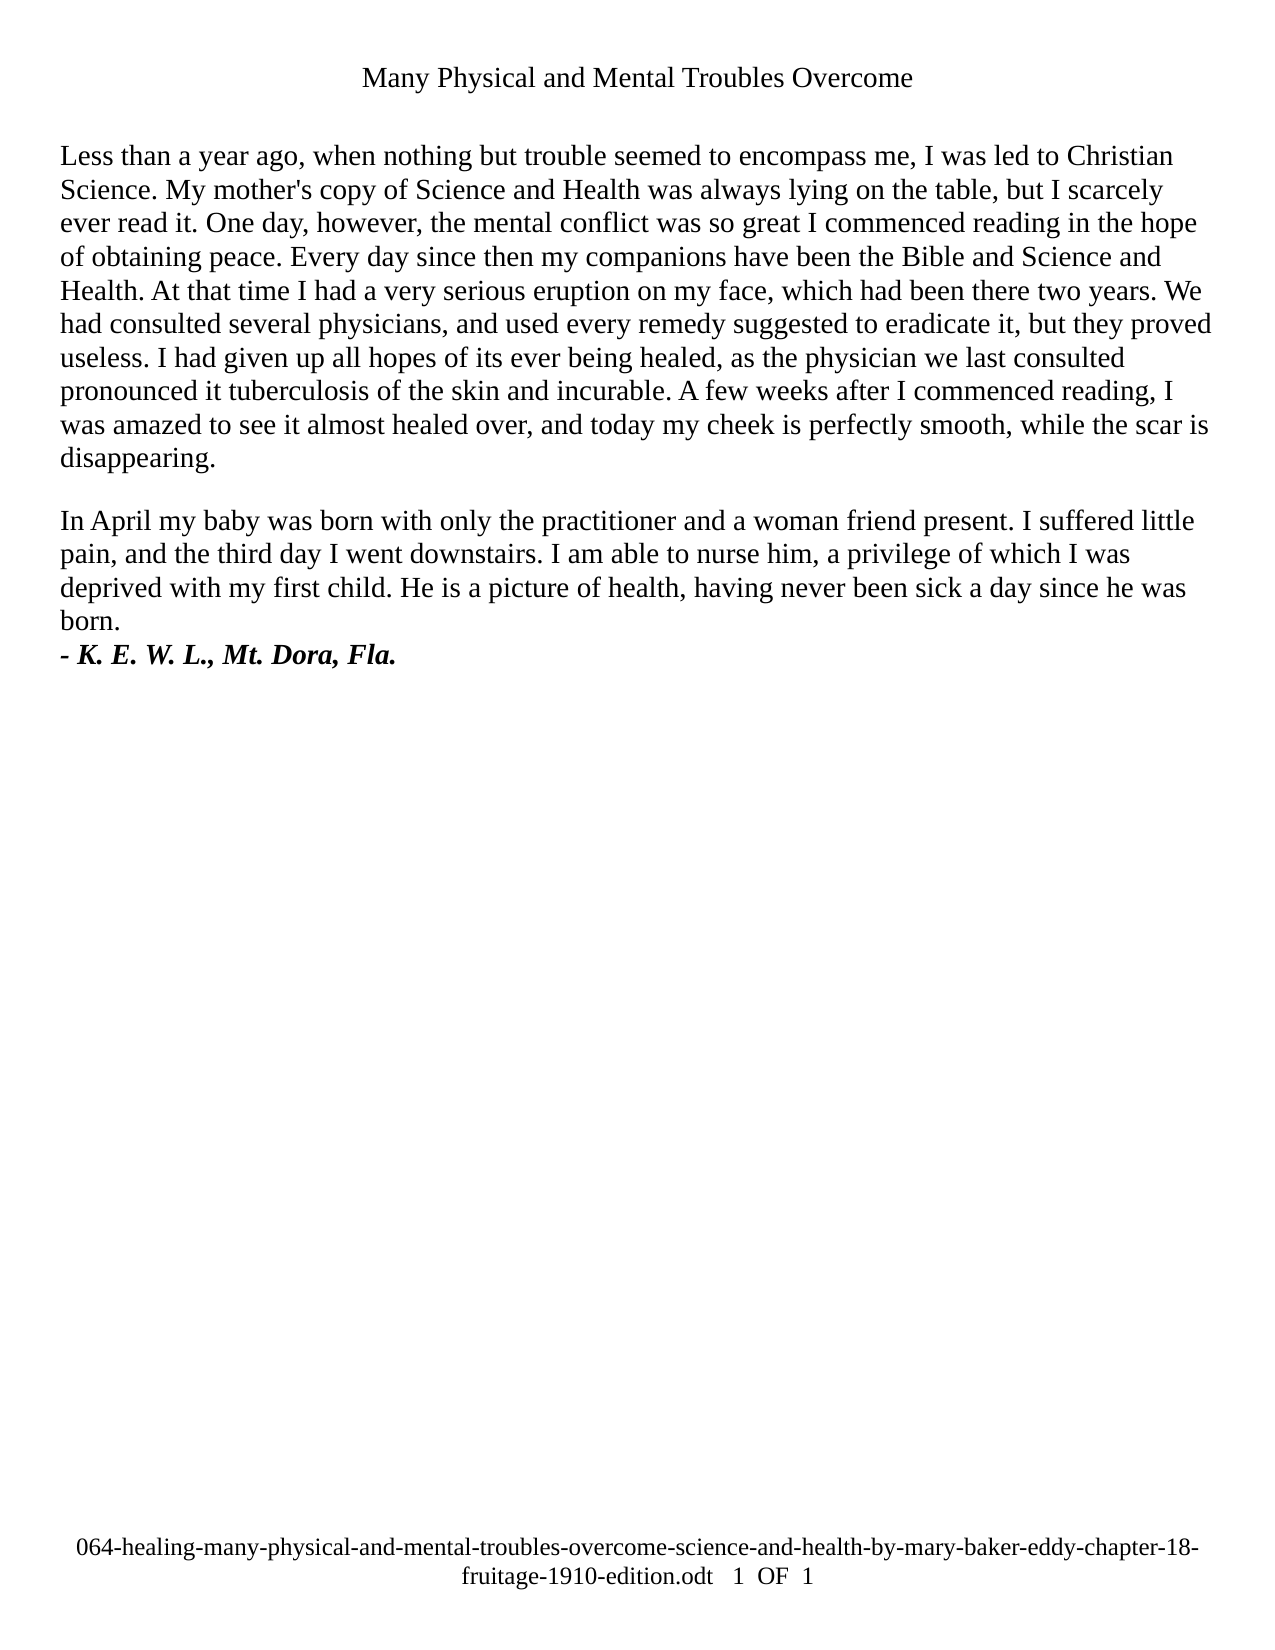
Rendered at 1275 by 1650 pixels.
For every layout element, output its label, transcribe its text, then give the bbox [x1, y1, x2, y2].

text Less than a year ago, when nothing but trouble seemed to encompass me, I was led to Christian Science. My mother's copy of Science and Health was always lying on the table, but I scarcely ever read it. One day, however, the mental conflict was so great I commenced reading in the hope of obtaining peace. Every day since then my companions have been the Bible and Science and Health. At that time I had a very serious eruption on my face, which had been there two years. We had consulted several physicians, and used every remedy suggested to eradicate it, but they proved useless. I had given up all hopes of its ever being healed, as the physician we last consulted pronounced it tuberculosis of the skin and incurable. A few weeks after I commenced reading, I was amazed to see it almost healed over, and today my cheek is perfectly smooth, while the scar is disappearing. In April my baby was born with only the practitioner and a woman friend present. I suffered little pain, and the third day I went downstairs. I am able to nurse him, a privilege of which I was deprived with my first child. He is a picture of health, having never been sick a day since he was born. - K. E. W. L., Mt. Dora, Fla. [60, 138, 1215, 670]
text Many Physical and Mental Troubles Overcome [60, 60, 1215, 93]
